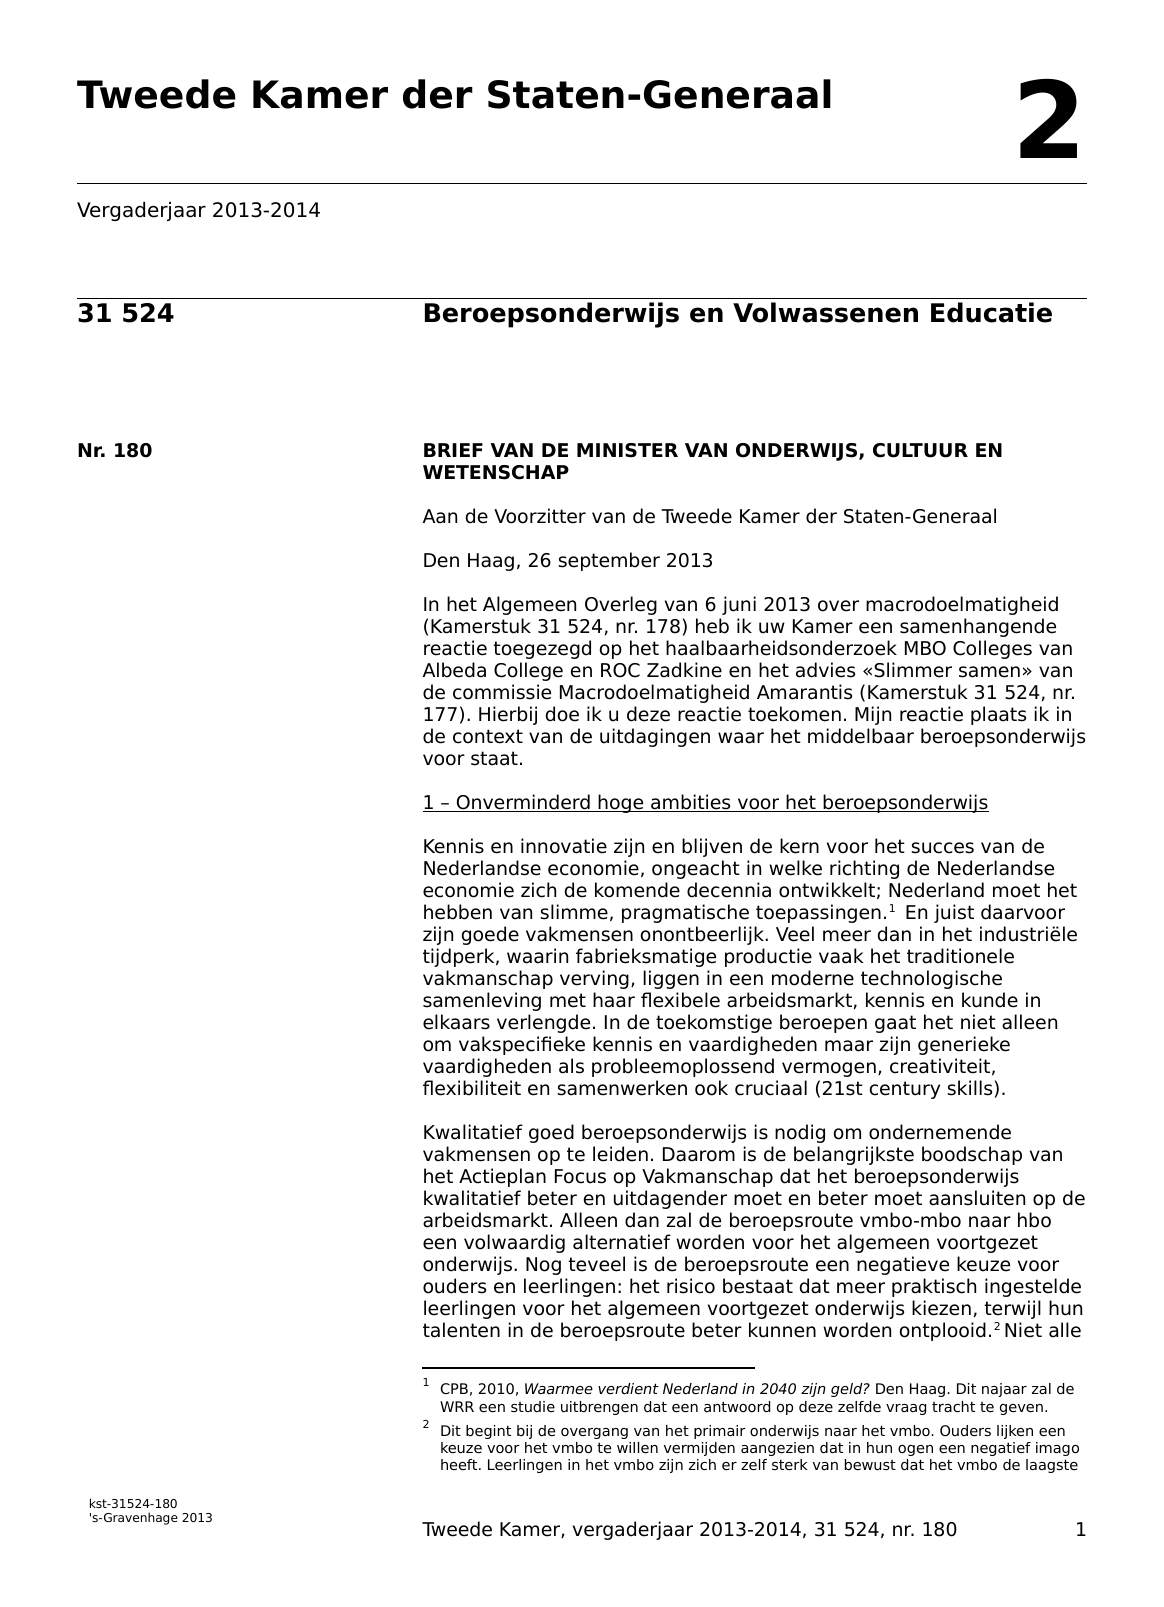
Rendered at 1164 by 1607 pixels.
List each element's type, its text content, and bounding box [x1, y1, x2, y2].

table_cell Vergaderjaar 2013-2014 [77, 184, 1087, 298]
text Aan de Voorzitter van de Tweede Kamer der Staten-Generaal [422, 506, 1087, 528]
text kst-31524-180 [88, 1497, 323, 1511]
text 's-Gravenhage 2013 [88, 1511, 323, 1525]
text Dit begint bij de overgang van het primair onderwijs naar het vmbo. Ouders lijken een keuze voor het vmbo te willen vermijden aangezien dat in hun ogen een negatief imago heeft. Leerlingen in het vmbo zijn zich er zelf sterk van bewust dat het vmbo de laagste [422, 1418, 1087, 1474]
text CPB, 2010, Waarmee verdient Nederland in 2040 zijn geld? Den Haag. Dit najaar zal de WRR een studie uitbrengen dat een antwoord op deze zelfde vraag tracht te geven. [422, 1377, 1087, 1416]
subtitle Nr. 180 BRIEF VAN DE MINISTER VAN ONDERWIJS, CULTUUR EN WETENSCHAP [77, 440, 1087, 484]
subtitle 1 – Onverminderd hoge ambities voor het beroepsonderwijs [422, 792, 1087, 814]
text In het Algemeen Overleg van 6 juni 2013 over macrodoelmatigheid (Kamerstuk 31 524, nr. 178) heb ik uw Kamer een samenhangende reactie toegezegd op het haalbaarheidsonderzoek MBO Colleges van Albeda College en ROC Zadkine en het advies «Slimmer samen» van de commissie Macrodoelmatigheid Amarantis (Kamerstuk 31 524, nr. 177). Hierbij doe ik u deze reactie toekomen. Mijn reactie plaats ik in de context van de uitdagingen waar het middelbaar beroepsonderwijs voor staat. [422, 594, 1087, 770]
subtitle 31 524 Beroepsonderwijs en Volwassenen Educatie [77, 299, 1087, 329]
table_header Tweede Kamer der Staten-Generaal [77, 59, 886, 183]
text Kwalitatief goed beroepsonderwijs is nodig om ondernemende vakmensen op te leiden. Daarom is de belangrijkste boodschap van het Actieplan Focus op Vakmanschap dat het beroepsonderwijs kwalitatief beter en uitdagender moet en beter moet aansluiten op de arbeidsmarkt. Alleen dan zal de beroepsroute vmbo-mbo naar hbo een volwaardig alternatief worden voor het algemeen voortgezet onderwijs. Nog teveel is de beroepsroute een negatieve keuze voor ouders en leerlingen: het risico bestaat dat meer praktisch ingestelde leerlingen voor het algemeen voortgezet onderwijs kiezen, terwijl hun talenten in de beroepsroute beter kunnen worden ontplooid.Niet alle talenten komen daardoor in het onderwijs tot volle bloei. En dat is wel nodig, zeker in het licht van de grote vervangingsvraag naar vakmensen, bijvoorbeeld die voor techniek en de ambachten. [422, 1122, 1087, 1342]
table_header 2 [886, 59, 1087, 183]
text Den Haag, 26 september 2013 [422, 550, 1087, 572]
text Kennis en innovatie zijn en blijven de kern voor het succes van de Nederlandse economie, ongeacht in welke richting de Nederlandse economie zich de komende decennia ontwikkelt; Nederland moet het hebben van slimme, pragmatische toepassingen. En juist daarvoor zijn goede vakmensen onontbeerlijk. Veel meer dan in het industriële tijdperk, waarin fabrieksmatige productie vaak het traditionele vakmanschap verving, liggen in een moderne technologische samenleving met haar flexibele arbeidsmarkt, kennis en kunde in elkaars verlengde. In de toekomstige beroepen gaat het niet alleen om vakspecifieke kennis en vaardigheden maar zijn generieke vaardigheden als probleemoplossend vermogen, creativiteit, flexibiliteit en samenwerken ook cruciaal (21st century skills). [422, 836, 1087, 1100]
